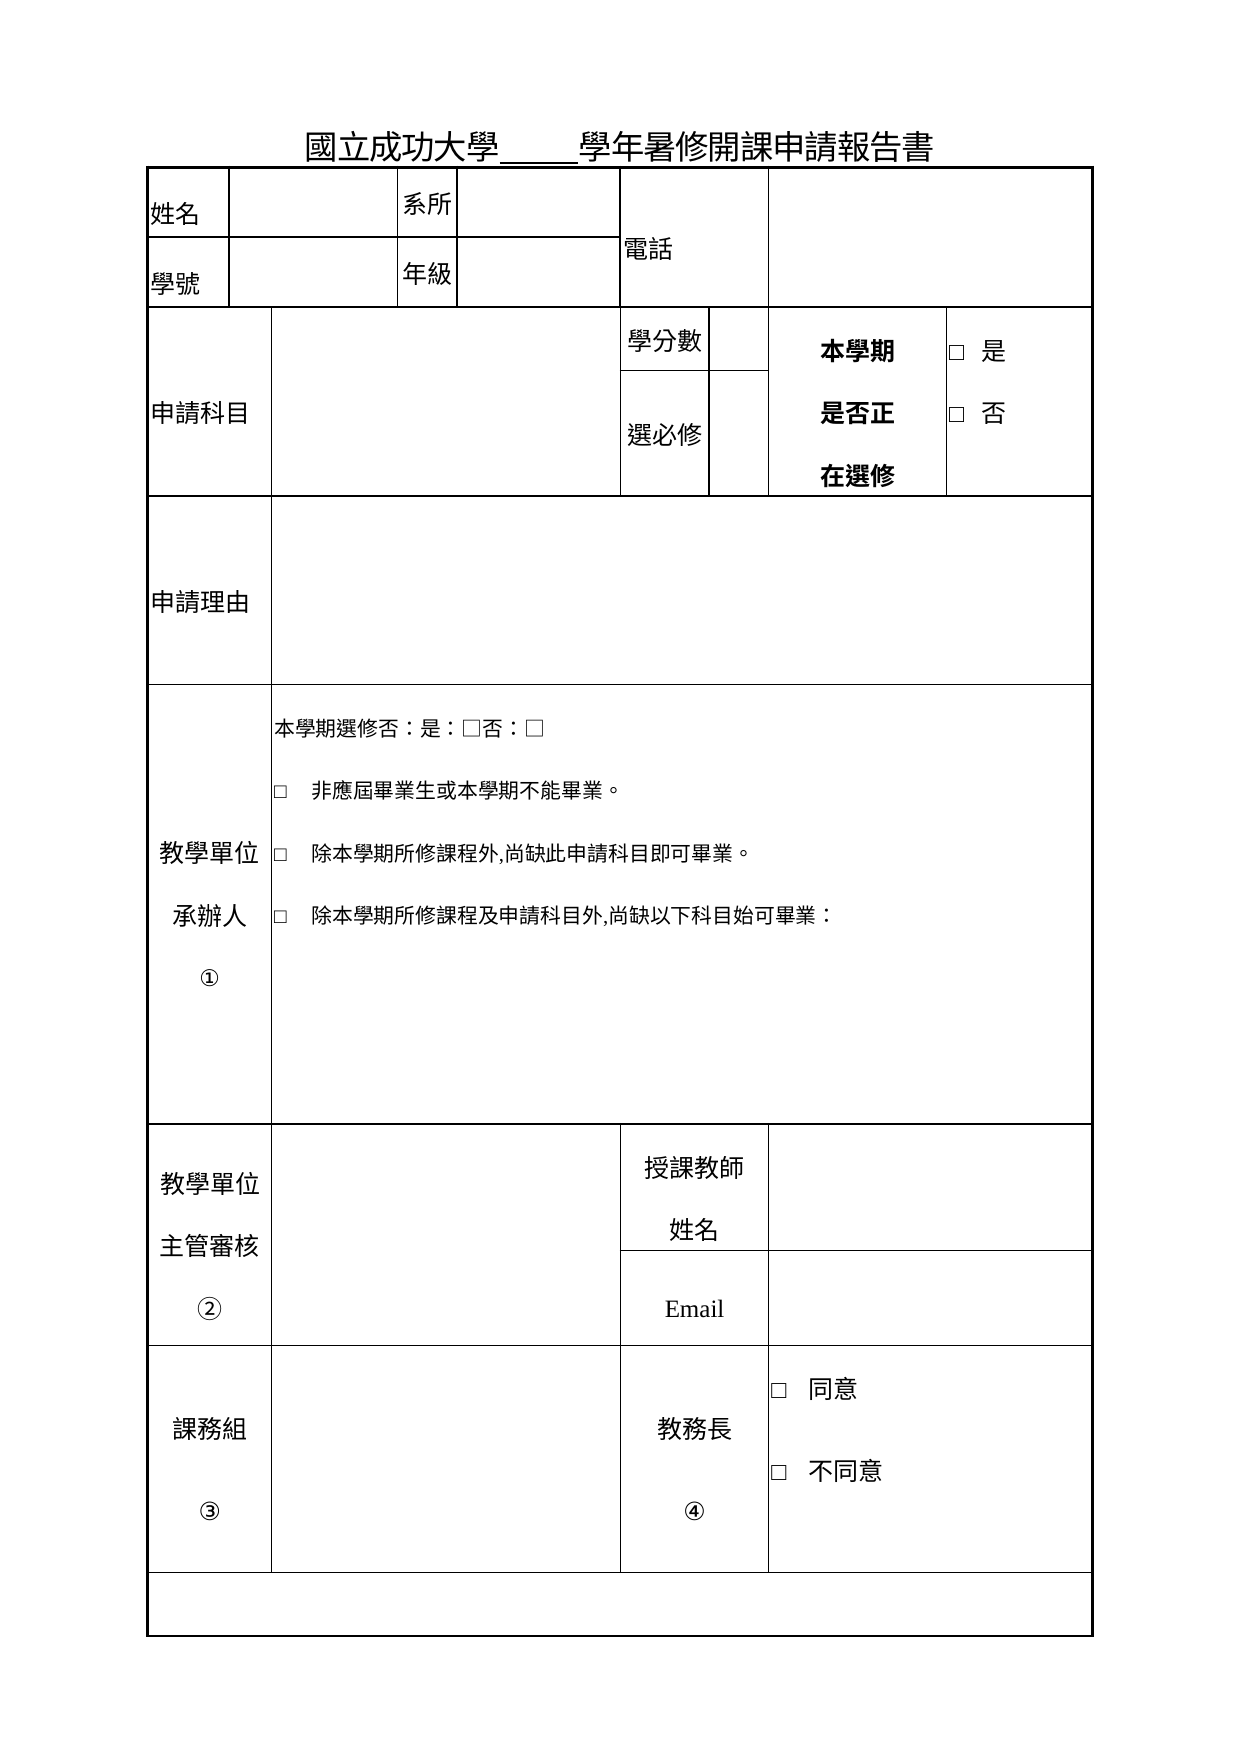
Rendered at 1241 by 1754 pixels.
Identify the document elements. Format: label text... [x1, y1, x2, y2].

table_cell [272, 1125, 620, 1345]
table_cell [769, 1251, 1091, 1345]
table_header 姓名 [149, 169, 228, 236]
table_header [230, 169, 397, 236]
table_cell 教學單位承辦人 ① [149, 685, 271, 1123]
table_cell [272, 308, 620, 495]
table_cell 是 否 [947, 308, 1091, 495]
table_cell 教務長 ④ [621, 1346, 768, 1571]
table_cell 學分數 [621, 308, 708, 370]
table_cell 申請理由 [149, 497, 271, 684]
table_cell 教學單位主管審核② [149, 1125, 271, 1345]
table_cell Email [621, 1251, 768, 1345]
table_cell 課務組 ③ [149, 1346, 271, 1571]
table_cell [272, 1346, 620, 1571]
table_cell [458, 238, 619, 306]
table_cell 年級 [398, 238, 456, 306]
table_cell 申請科目 [149, 308, 271, 495]
table_header 系所 [398, 169, 456, 236]
table_cell 選必修 [621, 371, 708, 495]
text 國立成功大學 學年暑修開課申請報告書 [148, 103, 1092, 166]
table_header [769, 169, 1091, 306]
table_cell 本學期選修否：是：□否：□ 非應屆畢業生或本學期不能畢業。 除本學期所修課程外,尚缺此申請科目即可畢業。 除本學期所修課程及申請科目外,尚缺以下科目始可畢業： [272, 685, 1091, 1123]
table_cell [769, 1125, 1091, 1249]
table_cell 同意 不同意 [769, 1346, 1091, 1571]
table_cell 授課教師 姓名 [621, 1125, 768, 1249]
table_cell 本學期 是否正 在選修 [769, 308, 946, 495]
table_header 電話 [621, 169, 768, 306]
table_header [458, 169, 619, 236]
table_cell [272, 497, 1091, 684]
table_cell [710, 308, 768, 370]
table_cell [230, 238, 397, 306]
table_cell [149, 1573, 1091, 1635]
table_cell [710, 371, 768, 495]
table_cell 學號 [149, 238, 228, 306]
